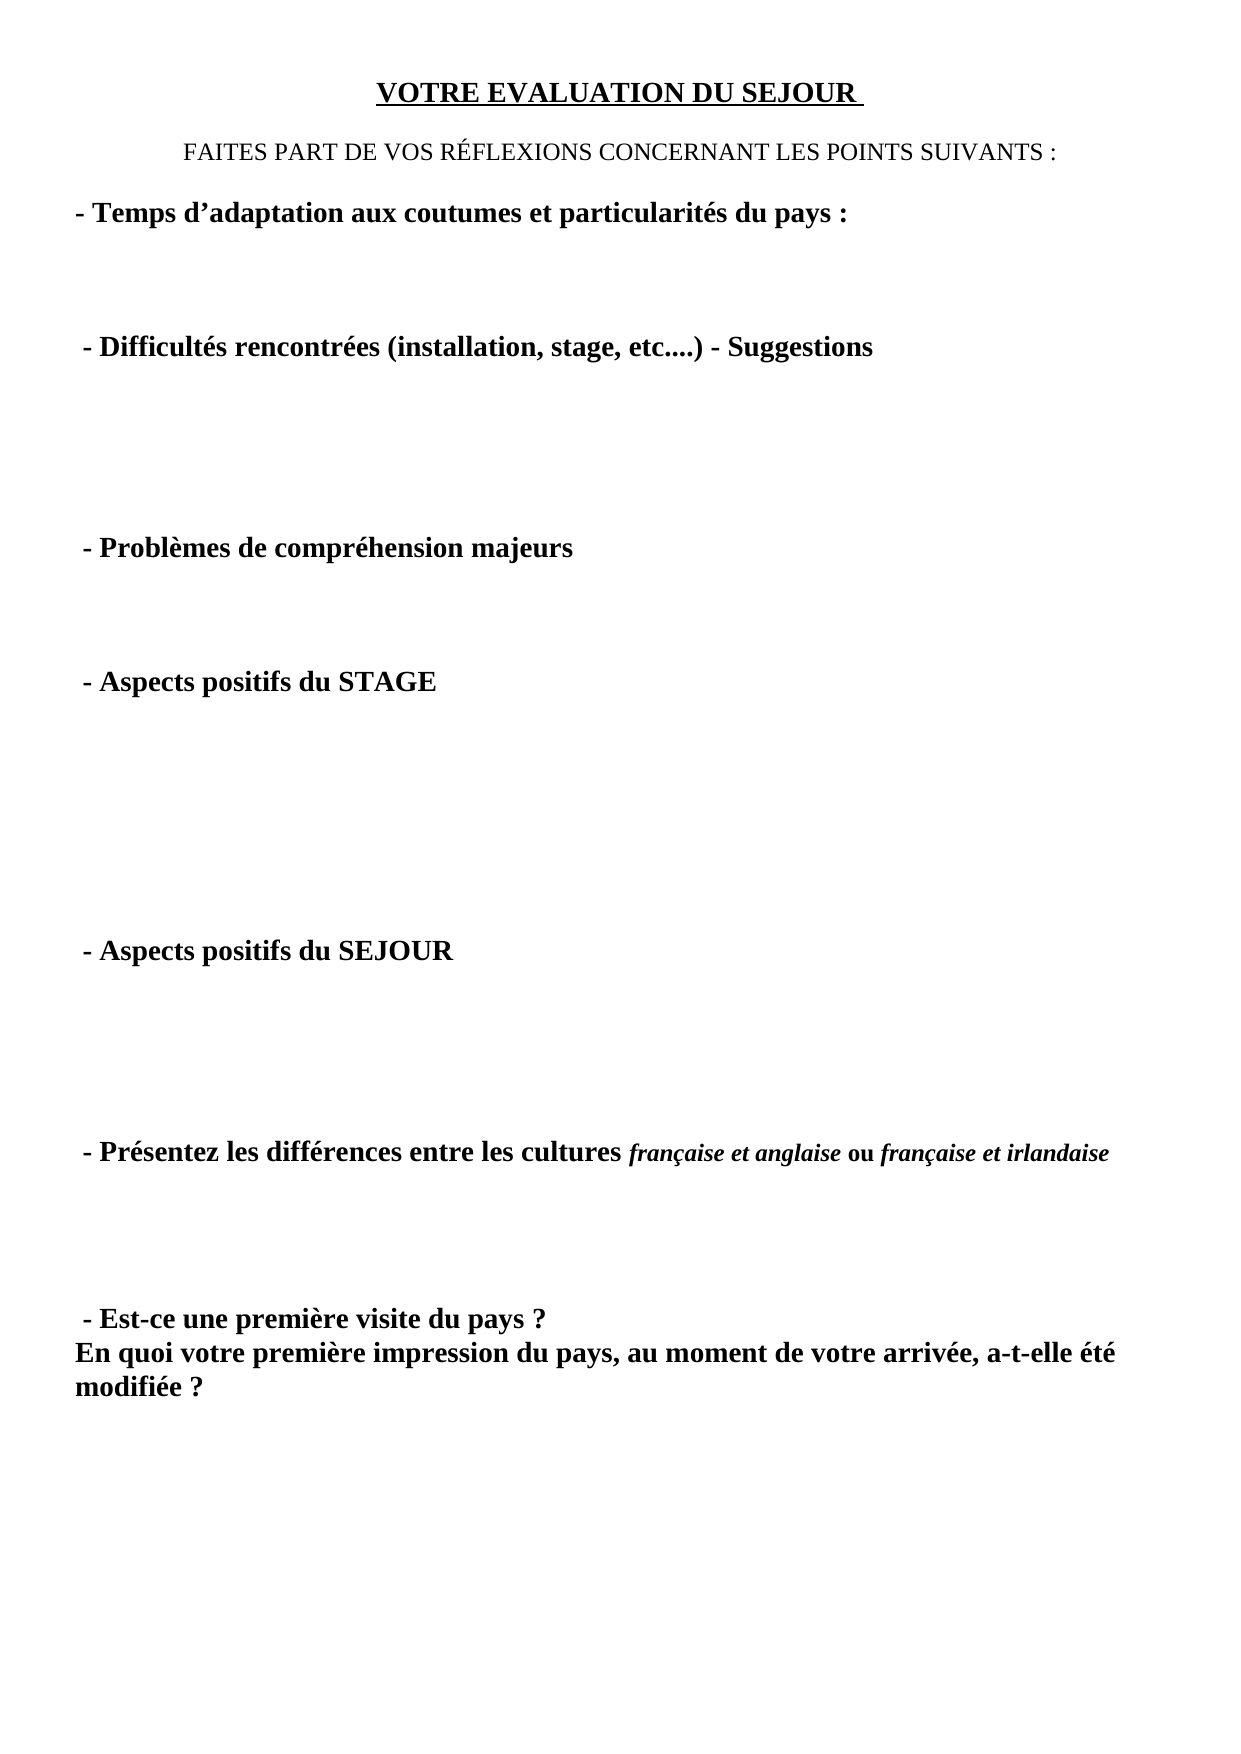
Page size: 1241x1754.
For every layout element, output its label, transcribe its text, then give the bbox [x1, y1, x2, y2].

text En quoi votre première impression du pays, au moment de votre arrivée, a-t-elle été modifiée ? [75, 1335, 1165, 1402]
text - Temps d’adaptation aux coutumes et particularités du pays : [75, 195, 1165, 228]
text - Difficultés rencontrées (installation, stage, etc....) - Suggestions [75, 329, 1165, 362]
text - Présentez les différences entre les cultures française et anglaise ou française et irlandaise [75, 1134, 1165, 1167]
text VOTRE EVALUATION DU SEJOUR [75, 75, 1165, 108]
text - Est-ce une première visite du pays ? [75, 1302, 1165, 1335]
text - Aspects positifs du SEJOUR [75, 933, 1165, 966]
text - Problèmes de compréhension majeurs [75, 530, 1165, 564]
text FAITES PART DE VOS RÉFLEXIONS CONCERNANT LES POINTS SUIVANTS : [75, 137, 1165, 166]
text - Aspects positifs du STAGE [75, 664, 1165, 698]
